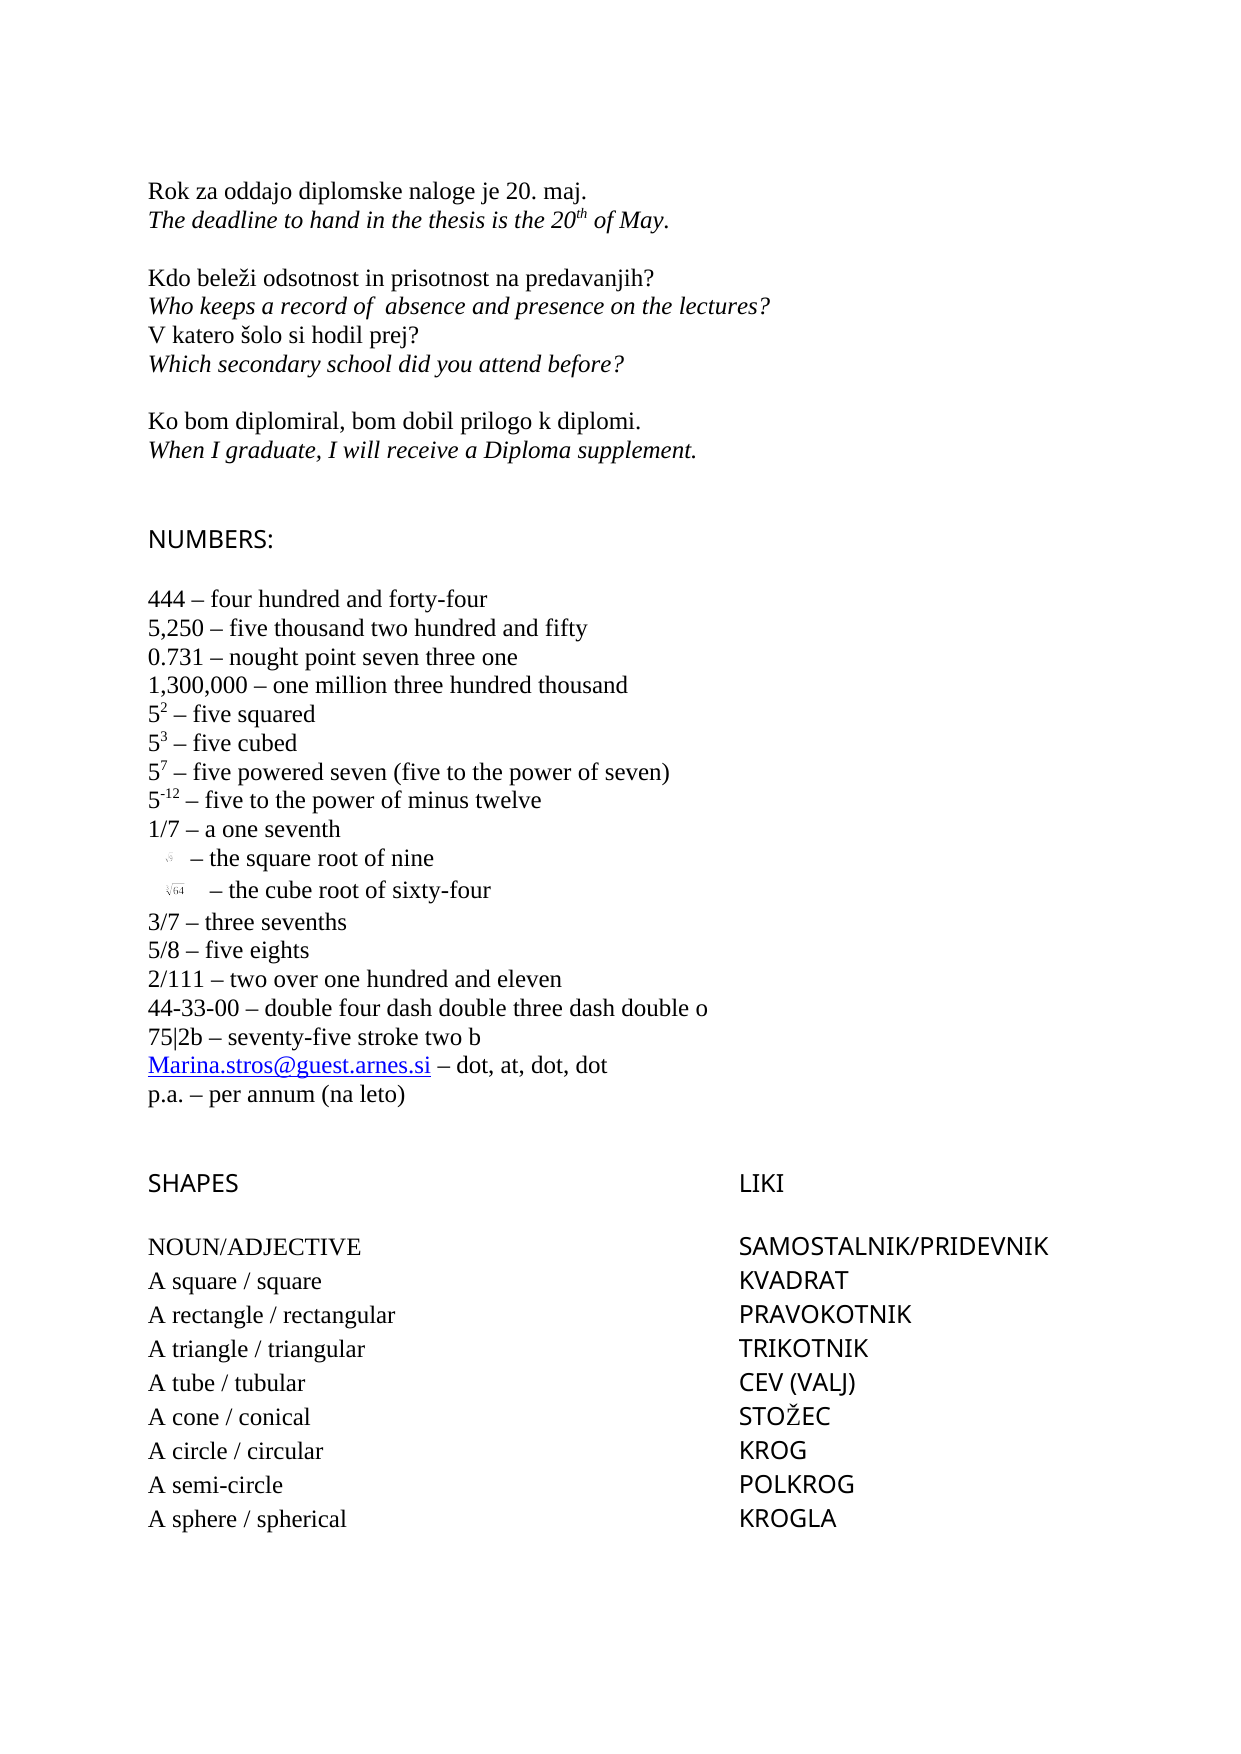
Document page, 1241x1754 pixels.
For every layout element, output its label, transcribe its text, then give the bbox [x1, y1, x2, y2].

text 5/8 – five eights [148, 936, 1093, 964]
text Who keeps a record of absence and presence on the lectures? [148, 291, 1093, 320]
text 5-12 – five to the power of minus twelve [148, 785, 1093, 814]
text – the cube root of sixty-four [148, 873, 1093, 907]
text 2/111 – two over one hundred and eleven [148, 964, 1093, 993]
text Rok za oddajo diplomske naloge je 20. maj. [148, 176, 1093, 205]
text p.a. – per annum (na leto) [148, 1079, 1093, 1108]
text 0.731 – nought point seven three one [148, 642, 1093, 670]
text 1/7 – a one seventh [148, 814, 1093, 843]
text A cone / conical STOŽEC [148, 1399, 1093, 1433]
text When I graduate, I will receive a Diploma supplement. [148, 435, 1093, 464]
text – the square root of nine [148, 843, 1093, 873]
text Which secondary school did you attend before? [148, 349, 1093, 378]
text 1,300,000 – one million three hundred thousand [148, 670, 1093, 699]
text SHAPES LIKI [148, 1166, 1093, 1199]
text A rectangle / rectangular PRAVOKOTNIK [148, 1296, 1093, 1331]
text 44-33-00 – double four dash double three dash double o [148, 993, 1093, 1022]
text Marina.stros@guest.arnes.si – dot, at, dot, dot [148, 1051, 1093, 1079]
text 444 – four hundred and forty-four [148, 584, 1093, 613]
text 53 – five cubed [148, 728, 1093, 757]
text NOUN/ADJECTIVE SAMOSTALNIK/PRIDEVNIK [148, 1228, 1093, 1262]
text 75|2b – seventy-five stroke two b [148, 1022, 1093, 1051]
text The deadline to hand in the thesis is the 20th of May. [148, 205, 1093, 234]
text Kdo beleži odsotnost in prisotnost na predavanjih? [148, 263, 1093, 291]
text NUMBERS: [148, 521, 1093, 555]
text A tube / tubular CEV (VALJ) [148, 1364, 1093, 1399]
text 57 – five powered seven (five to the power of seven) [148, 757, 1093, 785]
text A sphere / spherical KROGLA [148, 1501, 1093, 1535]
text A circle / circular KROG [148, 1433, 1093, 1467]
text V katero šolo si hodil prej? [148, 320, 1093, 349]
text 52 – five squared [148, 699, 1093, 728]
text A square / square KVADRAT [148, 1262, 1093, 1296]
text A triangle / triangular TRIKOTNIK [148, 1331, 1093, 1364]
text A semi-circle POLKROG [148, 1467, 1093, 1501]
text Ko bom diplomiral, bom dobil prilogo k diplomi. [148, 406, 1093, 435]
text 3/7 – three sevenths [148, 907, 1093, 936]
text 5,250 – five thousand two hundred and fifty [148, 613, 1093, 642]
